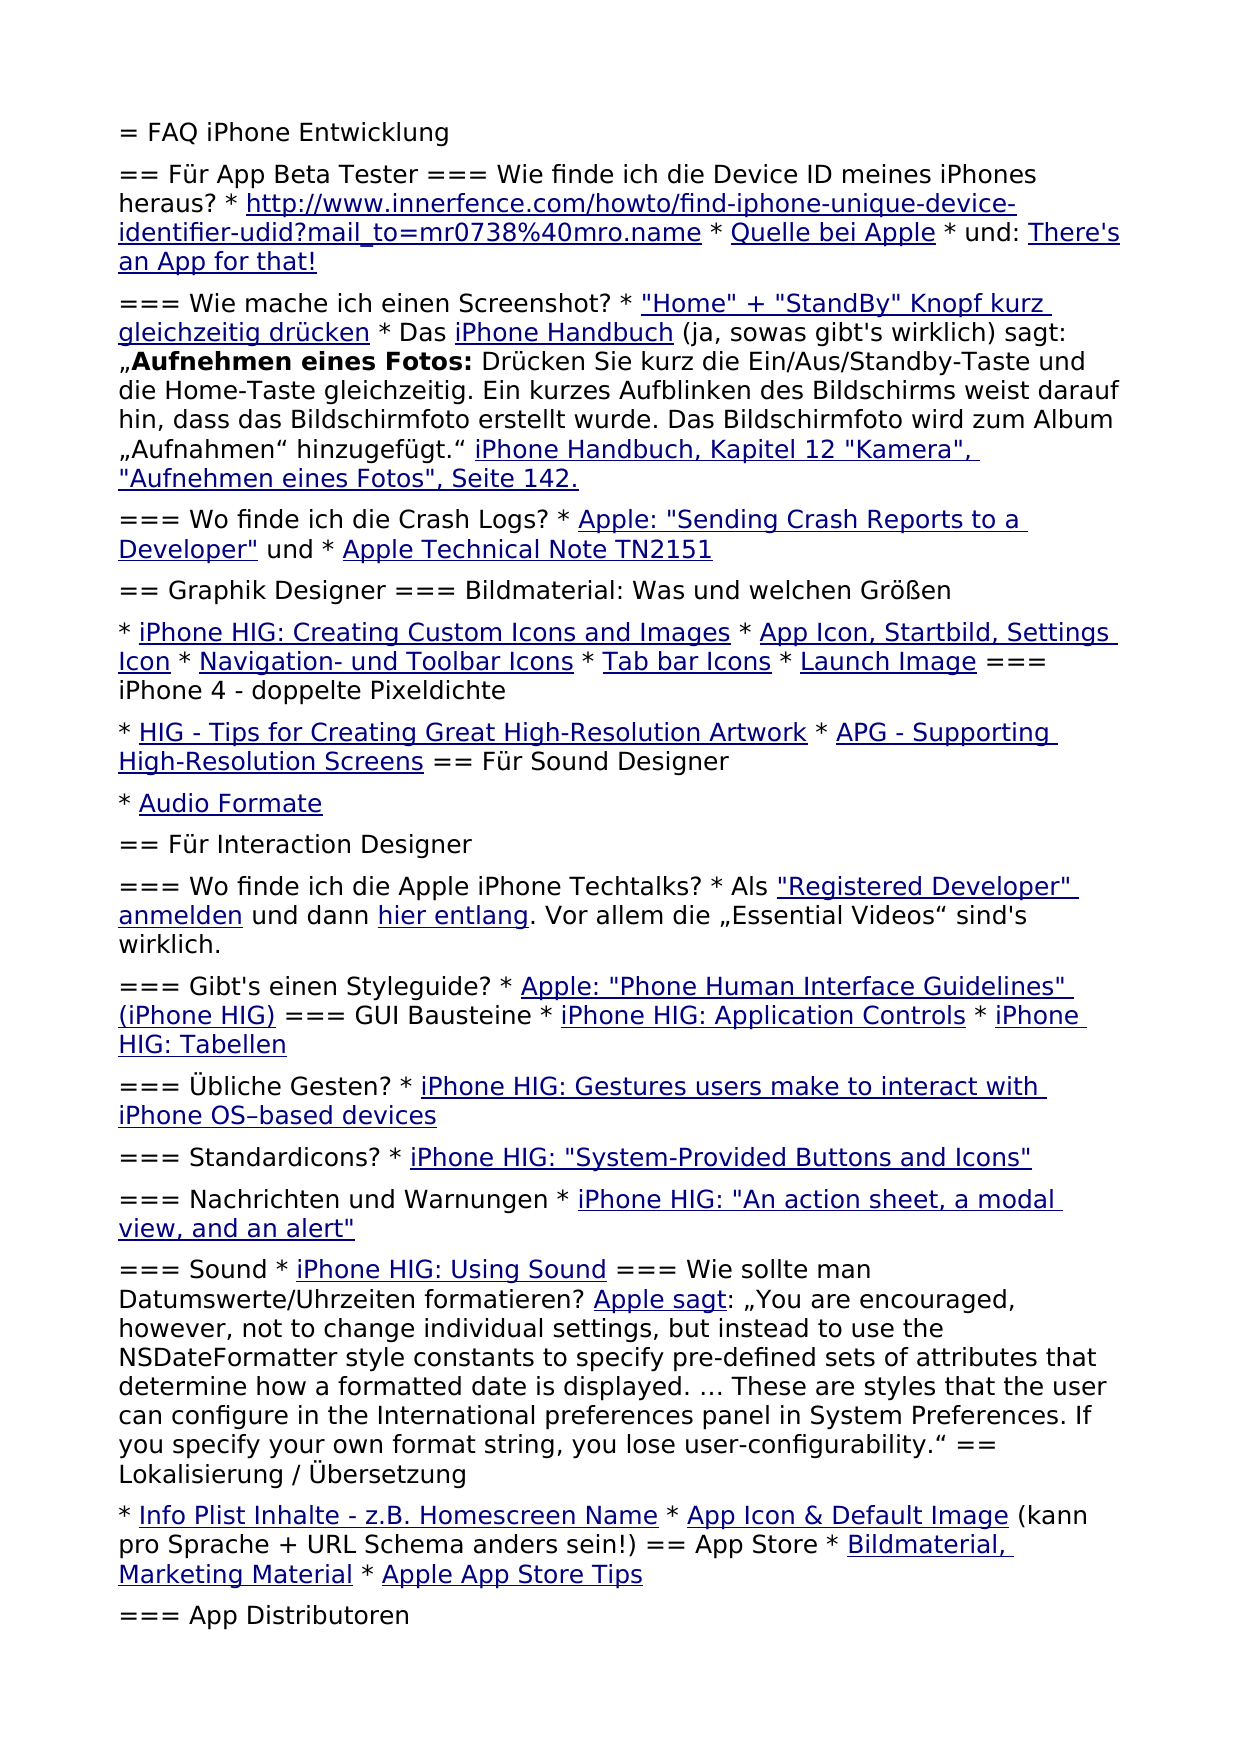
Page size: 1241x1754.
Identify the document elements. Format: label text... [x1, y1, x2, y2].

text == Für Interaction Designer [118, 831, 1122, 860]
text == Für App Beta Tester === Wie finde ich die Device ID meines iPhones heraus? * http://www.innerfence.com/howto/find-iphone-unique-device-identifier-udid?mail_to=mr0738%40mro.name * Quelle bei Apple * und: There's an App for that! [118, 160, 1122, 276]
text === Nachrichten und Warnungen * iPhone HIG: "An action sheet, a modal view, and an alert" [118, 1185, 1122, 1243]
text == Graphik Designer === Bildmaterial: Was und welchen Größen [118, 576, 1122, 606]
text === Standardicons? * iPhone HIG: "System-Provided Buttons and Icons" [118, 1143, 1122, 1172]
text === Übliche Gesten? * iPhone HIG: Gestures users make to interact with iPhone OS–based devices [118, 1072, 1122, 1131]
text === Wo finde ich die Apple iPhone Techtalks? * Als "Registered Developer" anmelden und dann hier entlang. Vor allem die „Essential Videos“ sind's wirklich. [118, 872, 1122, 960]
text === Wie mache ich einen Screenshot? * "Home" + "StandBy" Knopf kurz gleichzeitig drücken * Das iPhone Handbuch (ja, sowas gibt's wirklich) sagt: „Aufnehmen eines Fotos: Drücken Sie kurz die Ein/Aus/Standby-Taste und die Home-Taste gleichzeitig. Ein kurzes Aufblinken des Bildschirms weist darauf hin, dass das Bildschirmfoto erstellt wurde. Das Bildschirmfoto wird zum Album „Aufnahmen“ hinzugefügt.“ iPhone Handbuch, Kapitel 12 "Kamera", "Aufnehmen eines Fotos", Seite 142. [118, 289, 1122, 493]
text === Wo finde ich die Crash Logs? * Apple: "Sending Crash Reports to a Developer" und * Apple Technical Note TN2151 [118, 506, 1122, 564]
text * Info Plist Inhalte - z.B. Homescreen Name * App Icon & Default Image (kann pro Sprache + URL Schema anders sein!) == App Store * Bildmaterial, Marketing Material * Apple App Store Tips [118, 1501, 1122, 1589]
text * Audio Formate [118, 789, 1122, 818]
text = FAQ iPhone Entwicklung [118, 118, 1122, 147]
text * iPhone HIG: Creating Custom Icons and Images * App Icon, Startbild, Settings Icon * Navigation- und Toolbar Icons * Tab bar Icons * Launch Image === iPhone 4 - doppelte Pixeldichte [118, 618, 1122, 706]
text === Sound * iPhone HIG: Using Sound === Wie sollte man Datumswerte/Uhrzeiten formatieren? Apple sagt: „You are encouraged, however, not to change individual settings, but instead to use the NSDateFormatter style constants to specify pre-defined sets of attributes that determine how a formatted date is displayed. … These are styles that the user can configure in the International preferences panel in System Preferences. If you specify your own format string, you lose user-configurability.“ == Lokalisierung / Übersetzung [118, 1256, 1122, 1489]
text * HIG - Tips for Creating Great High-Resolution Artwork * APG - Supporting High-Resolution Screens == Für Sound Designer [118, 718, 1122, 776]
text === Gibt's einen Styleguide? * Apple: "Phone Human Interface Guidelines" (iPhone HIG) === GUI Bausteine * iPhone HIG: Application Controls * iPhone HIG: Tabellen [118, 972, 1122, 1060]
text === App Distributoren [118, 1601, 1122, 1631]
